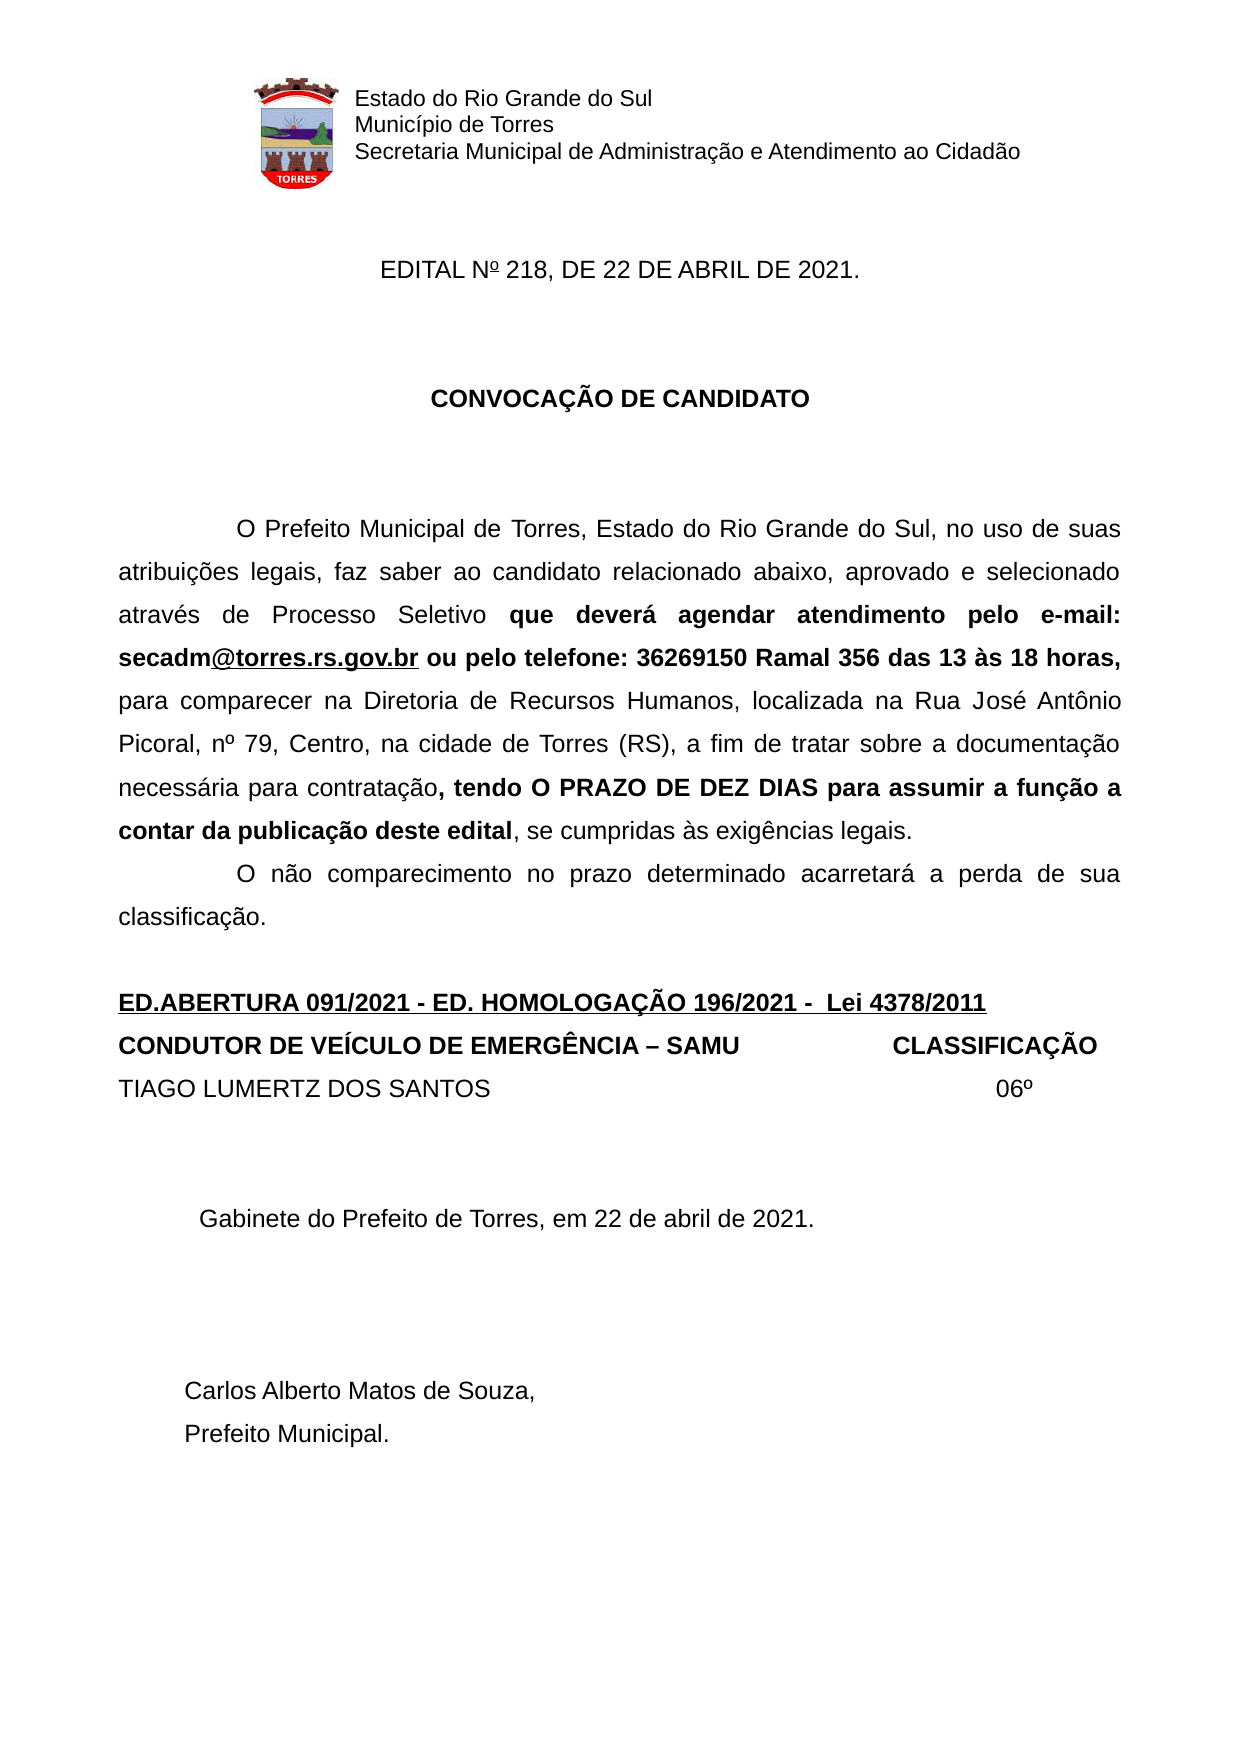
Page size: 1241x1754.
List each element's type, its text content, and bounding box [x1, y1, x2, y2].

text Carlos Alberto Matos de Souza, [177, 1376, 1122, 1405]
text O não comparecimento no prazo determinado acarretará a perda de sua classificação. [118, 859, 1122, 931]
text Prefeito Municipal. [177, 1419, 1122, 1448]
text Gabinete do Prefeito de Torres, em 22 de abril de 2021. [118, 1204, 1122, 1232]
text CONDUTOR DE VEÍCULO DE EMERGÊNCIA – SAMU CLASSIFICAÇÃO [118, 1031, 1122, 1060]
text O Prefeito Municipal de Torres, Estado do Rio Grande do Sul, no uso de suas atribuições legais, faz saber ao candidato relacionado abaixo, aprovado e selecionado através de Processo Seletivo que deverá agendar atendimento pelo e-mail: secadm@torres.rs.gov.br ou pelo telefone: 36269150 Ramal 356 das 13 às 18 horas, para comparecer na Diretoria de Recursos Humanos, localizada na Rua José Antônio Picoral, nº 79, Centro, na cidade de Torres (RS), a fim de tratar sobre a documentação necessária para contratação, tendo O PRAZO DE DEZ DIAS para assumir a função a contar da publicação deste edital, se cumpridas às exigências legais. [118, 514, 1122, 844]
text EDITAL No 218, DE 22 DE ABRIL DE 2021. [118, 255, 1122, 284]
text TIAGO LUMERTZ DOS SANTOS 06º [118, 1074, 1122, 1103]
text CONVOCAÇÃO DE CANDIDATO [118, 384, 1122, 413]
picture [253, 78, 339, 189]
text ED.ABERTURA 091/2021 - ED. HOMOLOGAÇÃO 196/2021 - Lei 4378/2011 [118, 988, 1122, 1017]
